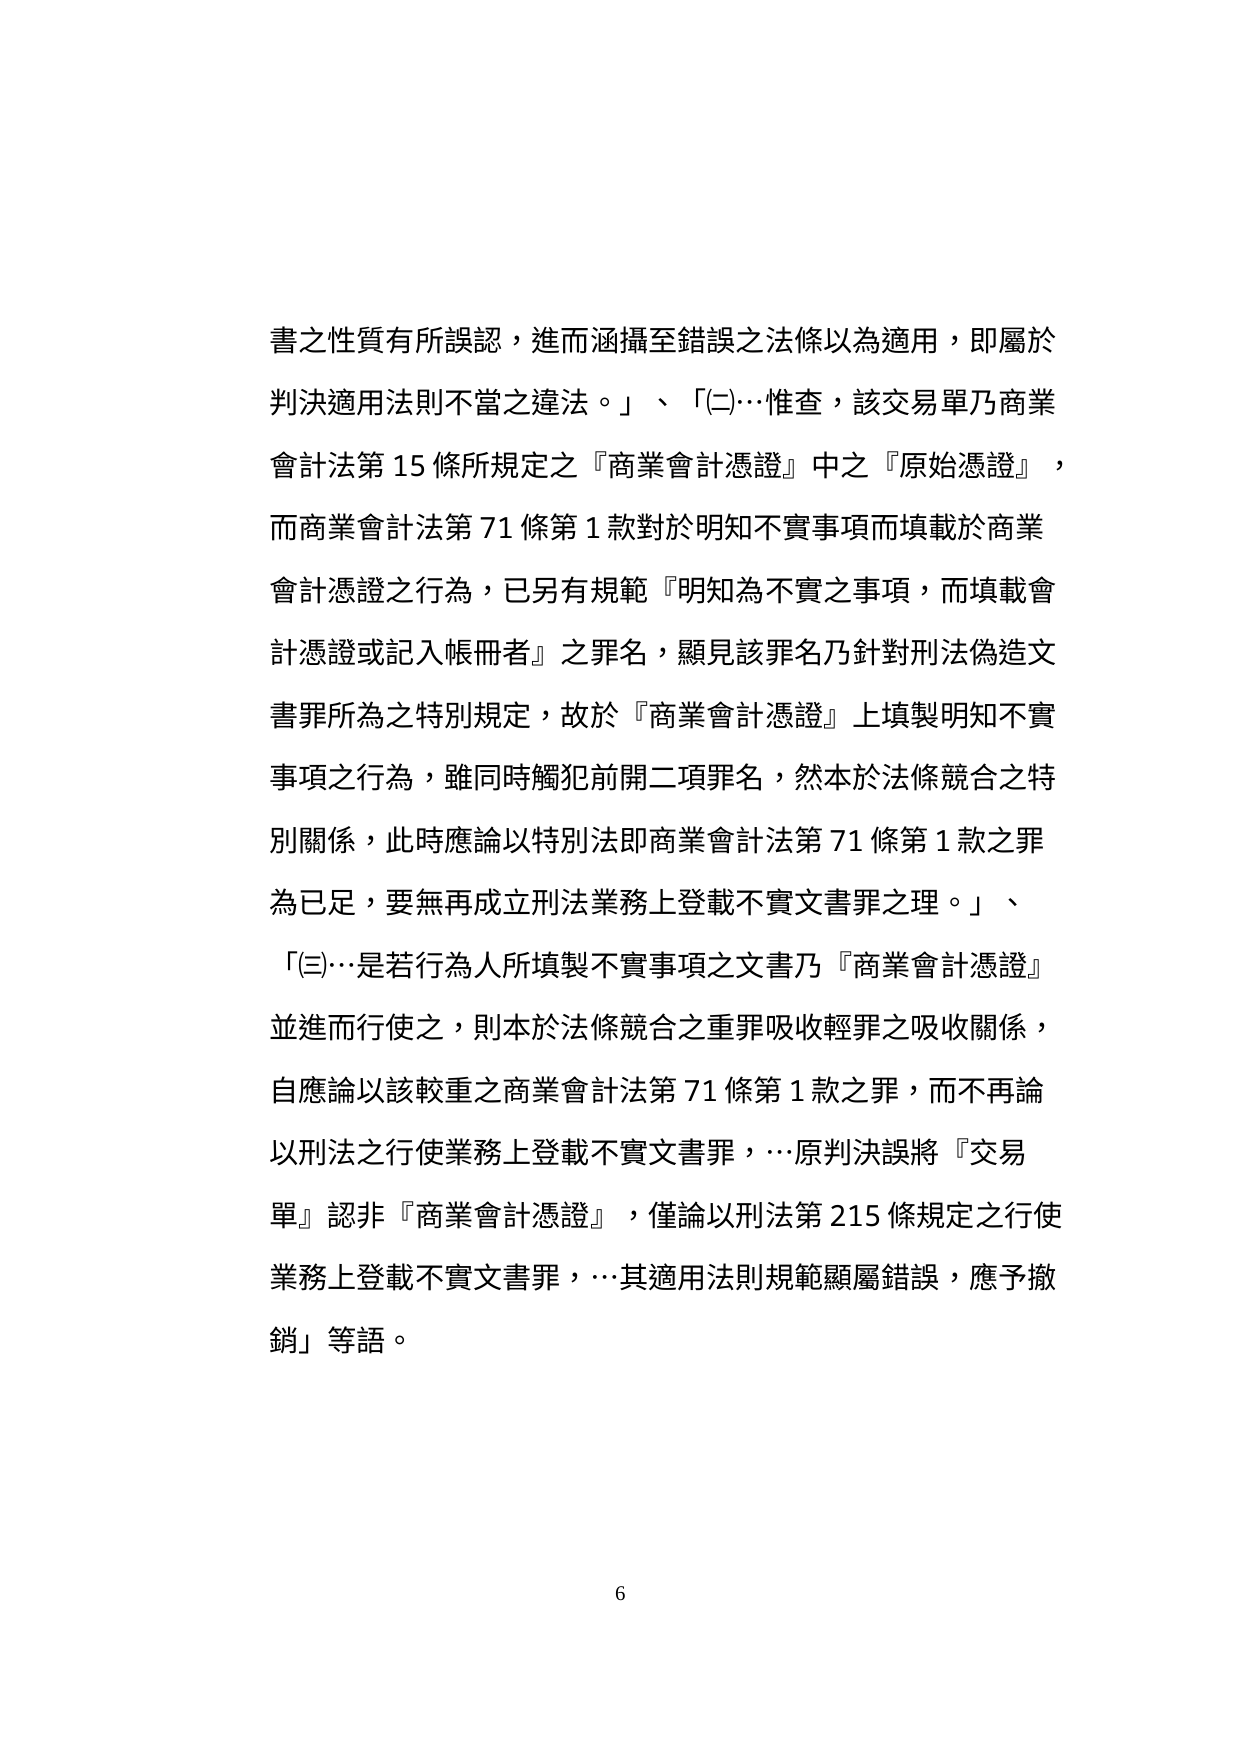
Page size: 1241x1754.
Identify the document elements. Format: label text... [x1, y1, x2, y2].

text ⑴從上訴書全文予以觀察，檢察官對於受判決人有罪部分之法條適用，顯有爭執，因上訴書係記載「㈠…原判決對於各該文書之性質有所誤認，進而涵攝至錯誤之法條以為適用，即屬於判決適用法則不當之違法。」、「㈡…惟查，該交易單乃商業會計法第15條所規定之『商業會計憑證』中之『原始憑證』，而商業會計法第71條第1款對於明知不實事項而填載於商業會計憑證之行為，已另有規範『明知為不實之事項，而填載會計憑證或記入帳冊者』之罪名，顯見該罪名乃針對刑法偽造文書罪所為之特別規定，故於『商業會計憑證』上填製明知不實事項之行為，雖同時觸犯前開二項罪名，然本於法條競合之特別關係，此時應論以特別法即商業會計法第71條第1款之罪為已足，要無再成立刑法業務上登載不實文書罪之理。」、「㈢…是若行為人所填製不實事項之文書乃『商業會計憑證』並進而行使之，則本於法條競合之重罪吸收輕罪之吸收關係，自應論以該較重之商業會計法第71條第1款之罪，而不再論以刑法之行使業務上登載不實文書罪，…原判決誤將『交易單』認非『商業會計憑證』，僅論以刑法第215條規定之行使業務上登載不實文書罪，…其適用法則規範顯屬錯誤，應予撤銷」等語。 [240, 297, 1063, 1359]
